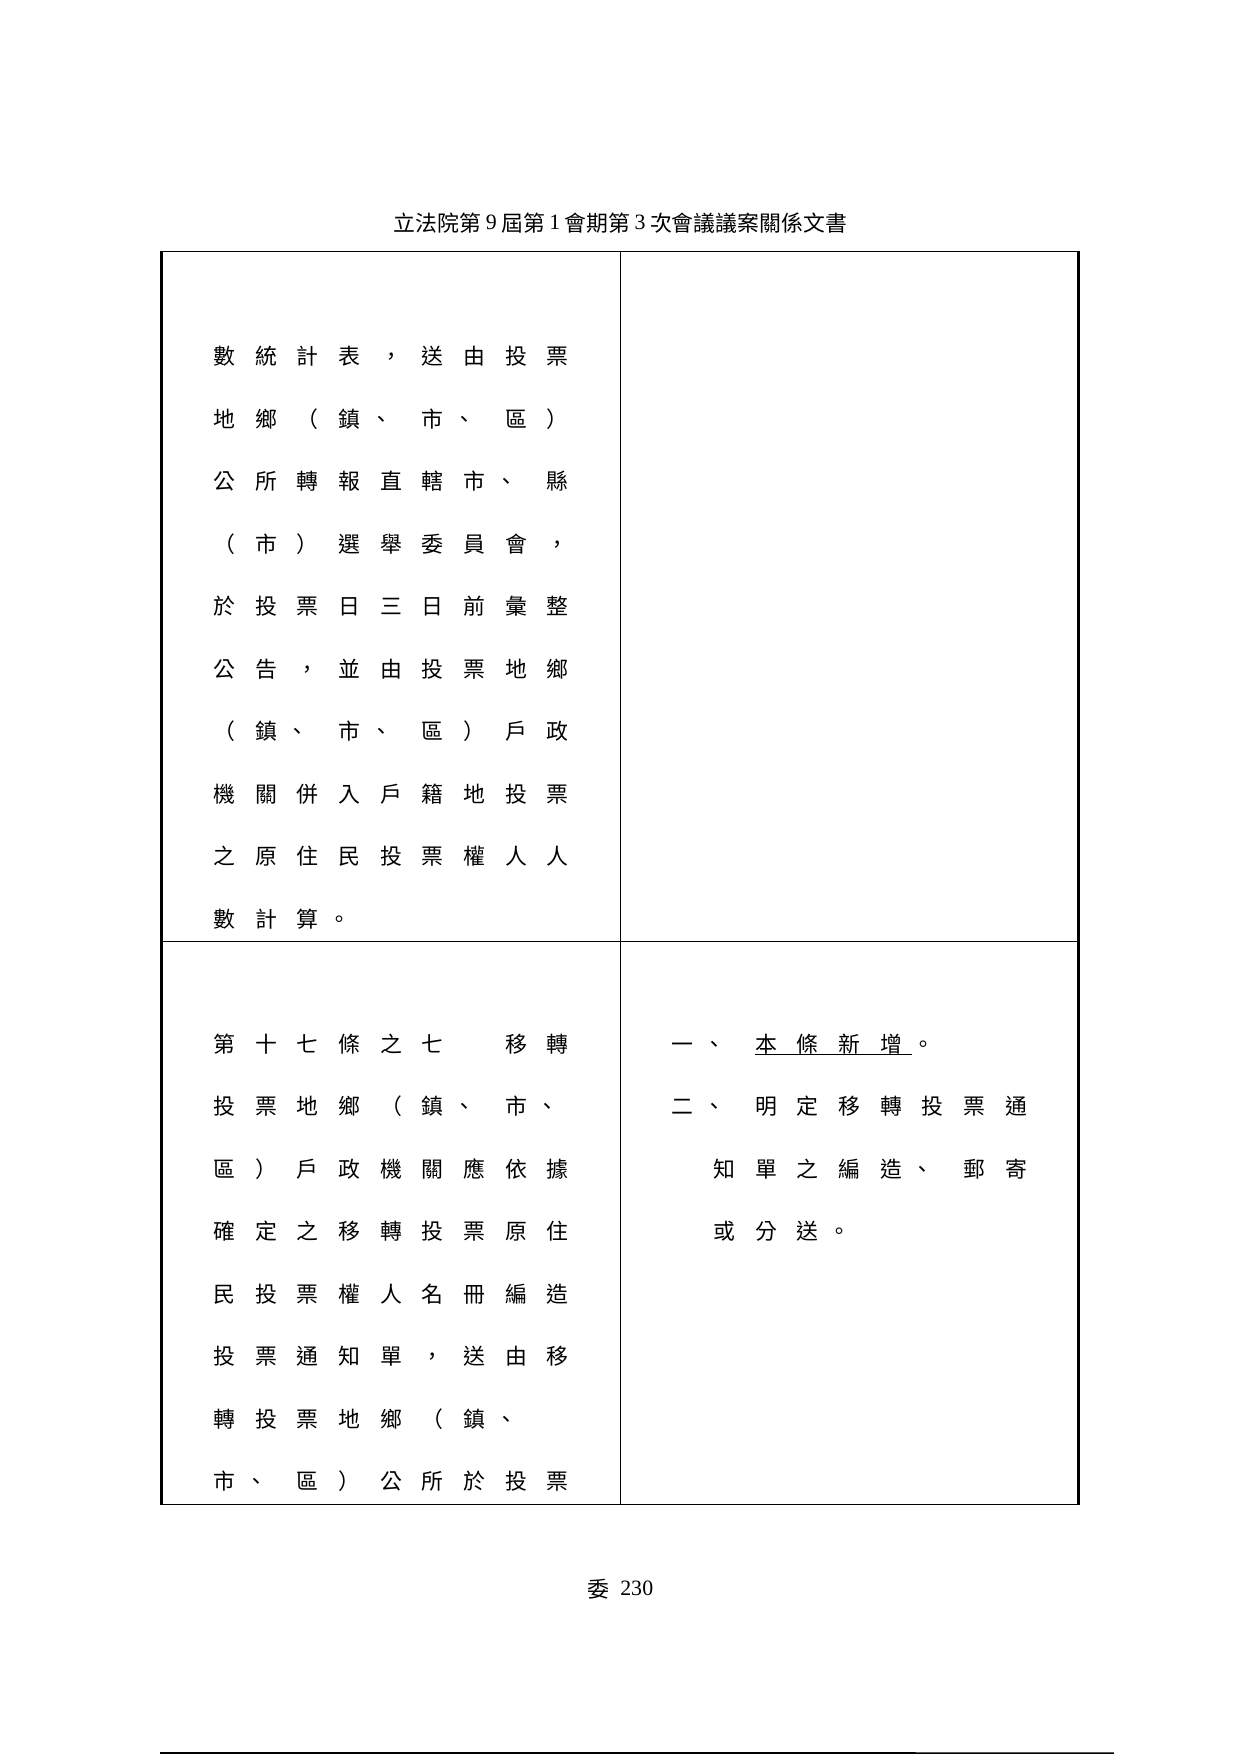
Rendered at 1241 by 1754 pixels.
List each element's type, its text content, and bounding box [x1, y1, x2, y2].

table_cell 數統計表，送由投票地鄉（鎮、市、區）公所轉報直轄市、縣（市）選舉委員會，於投票日三日前彙整公告，並由投票地鄉（鎮、市、區）戶政機關併入戶籍地投票之原住民投票權人人數計算。 [163, 252, 620, 941]
table_cell [621, 252, 1077, 941]
table_cell 第十七條之七 移轉投票地鄉（鎮、市、區）戶政機關應依據確定之移轉投票原住民投票權人名冊編造投票通知單，送由移轉投票地鄉（鎮、市、區）公所於投票 [163, 942, 620, 1504]
table_cell 一、本條新增。 二、明定移轉投票通知單之編造、郵寄或分送。 [621, 942, 1077, 1504]
